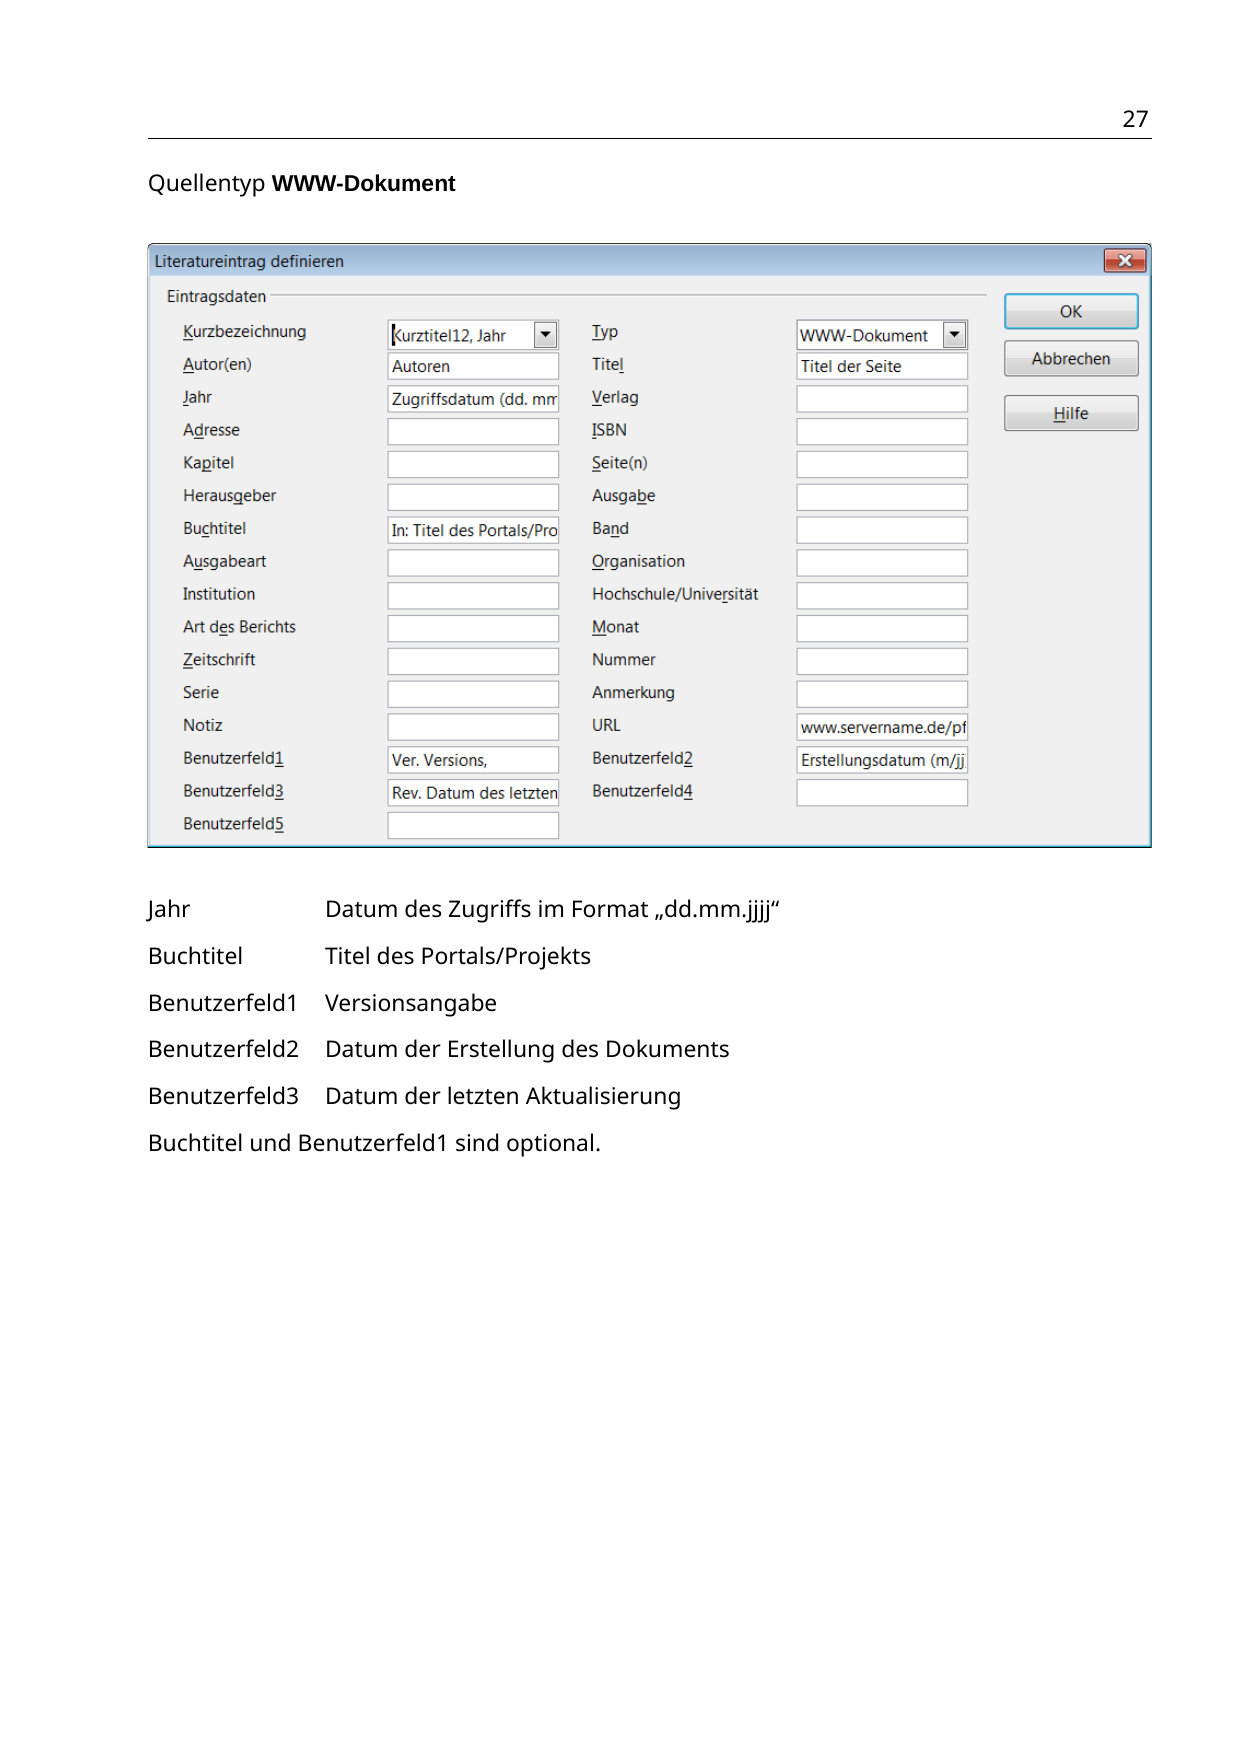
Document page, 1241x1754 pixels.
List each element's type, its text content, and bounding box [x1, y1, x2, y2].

text Buchtitel Titel des Portals/Projekts [148, 939, 1152, 971]
text Jahr Datum des Zugriffs im Format „dd.mm.jjjj“ [148, 848, 1152, 924]
text Quellentyp WWW-Dokument [148, 167, 1152, 198]
text Buchtitel und Benutzerfeld1 sind optional. [148, 1127, 1152, 1158]
text Benutzerfeld1 Versionsangabe [148, 986, 1152, 1018]
text Benutzerfeld2 Datum der Erstellung des Dokuments [148, 1033, 1152, 1064]
picture [147, 243, 1152, 848]
text [148, 214, 1152, 243]
text Benutzerfeld3 Datum der letzten Aktualisierung [148, 1080, 1152, 1111]
